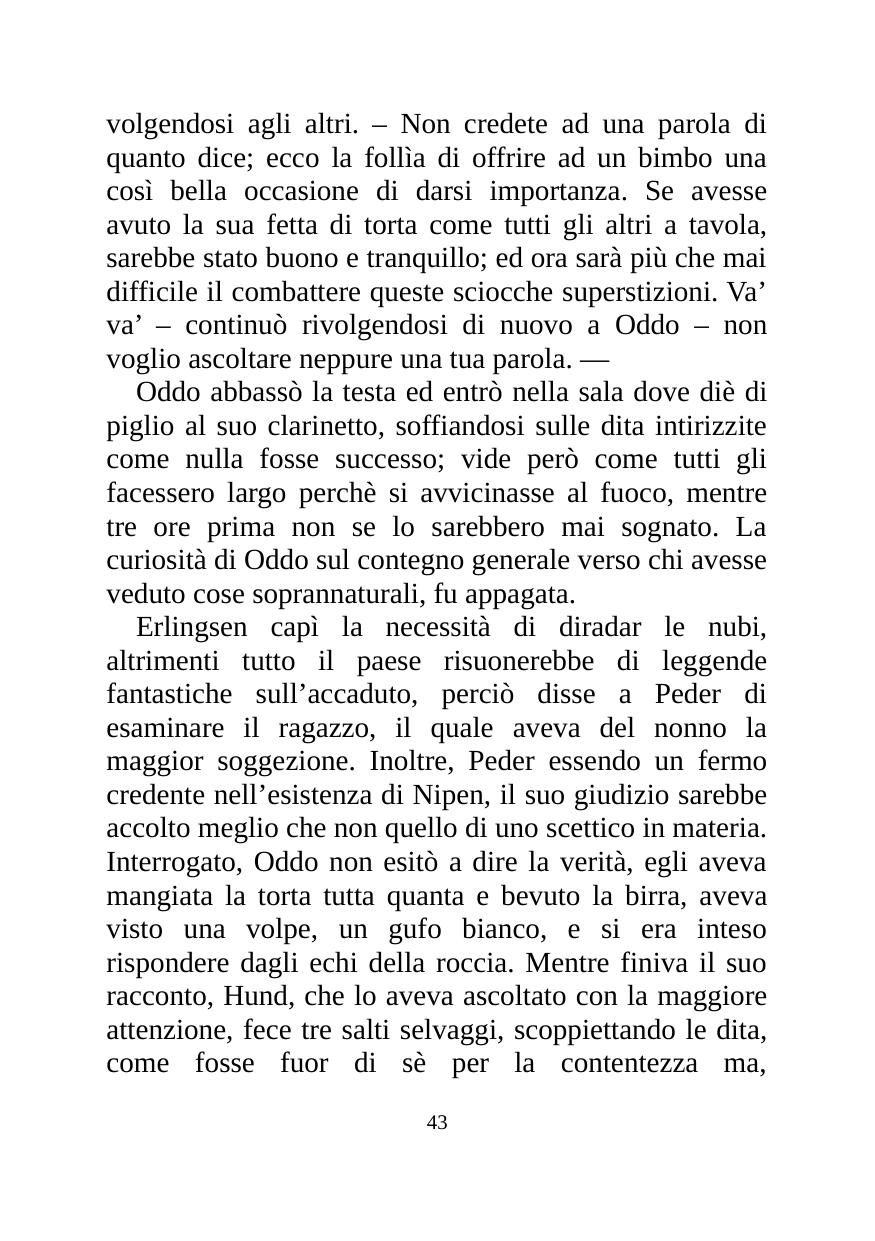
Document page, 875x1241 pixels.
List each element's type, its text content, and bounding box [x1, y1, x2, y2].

text volgendosi agli altri. – Non credete ad una parola di quanto dice; ecco la follìa di offrire ad un bimbo una così bella occasione di darsi importanza. Se avesse avuto la sua fetta di torta come tutti gli altri a tavola, sarebbe stato buono e tranquillo; ed ora sarà più che mai difficile il combattere queste sciocche superstizioni. Va’ va’ – continuò rivolgendosi di nuovo a Oddo – non voglio ascoltare neppure una tua parola. — [106, 106, 768, 374]
text Oddo abbassò la testa ed entrò nella sala dove diè di piglio al suo clarinetto, soffiandosi sulle dita intirizzite come nulla fosse successo; vide però come tutti gli facessero largo perchè si avvicinasse al fuoco, mentre tre ore prima non se lo sarebbero mai sognato. La curiosità di Oddo sul contegno generale verso chi avesse veduto cose soprannaturali, fu appagata. [106, 374, 768, 609]
text Erlingsen capì la necessità di diradar le nubi, altrimenti tutto il paese risuonerebbe di leggende fantastiche sull’accaduto, perciò disse a Peder di esaminare il ragazzo, il quale aveva del nonno la maggior soggezione. Inoltre, Peder essendo un fermo credente nell’esistenza di Nipen, il suo giudizio sarebbe accolto meglio che non quello di uno scettico in materia. Interrogato, Oddo non esitò a dire la verità, egli aveva mangiata la torta tutta quanta e bevuto la birra, aveva visto una volpe, un gufo bianco, e si era inteso rispondere dagli echi della roccia. Mentre finiva il suo racconto, Hund, che lo aveva ascoltato con la maggiore attenzione, fece tre salti selvaggi, scoppiettando le dita, come fosse fuor di sè per la contentezza ma, [106, 609, 768, 1079]
